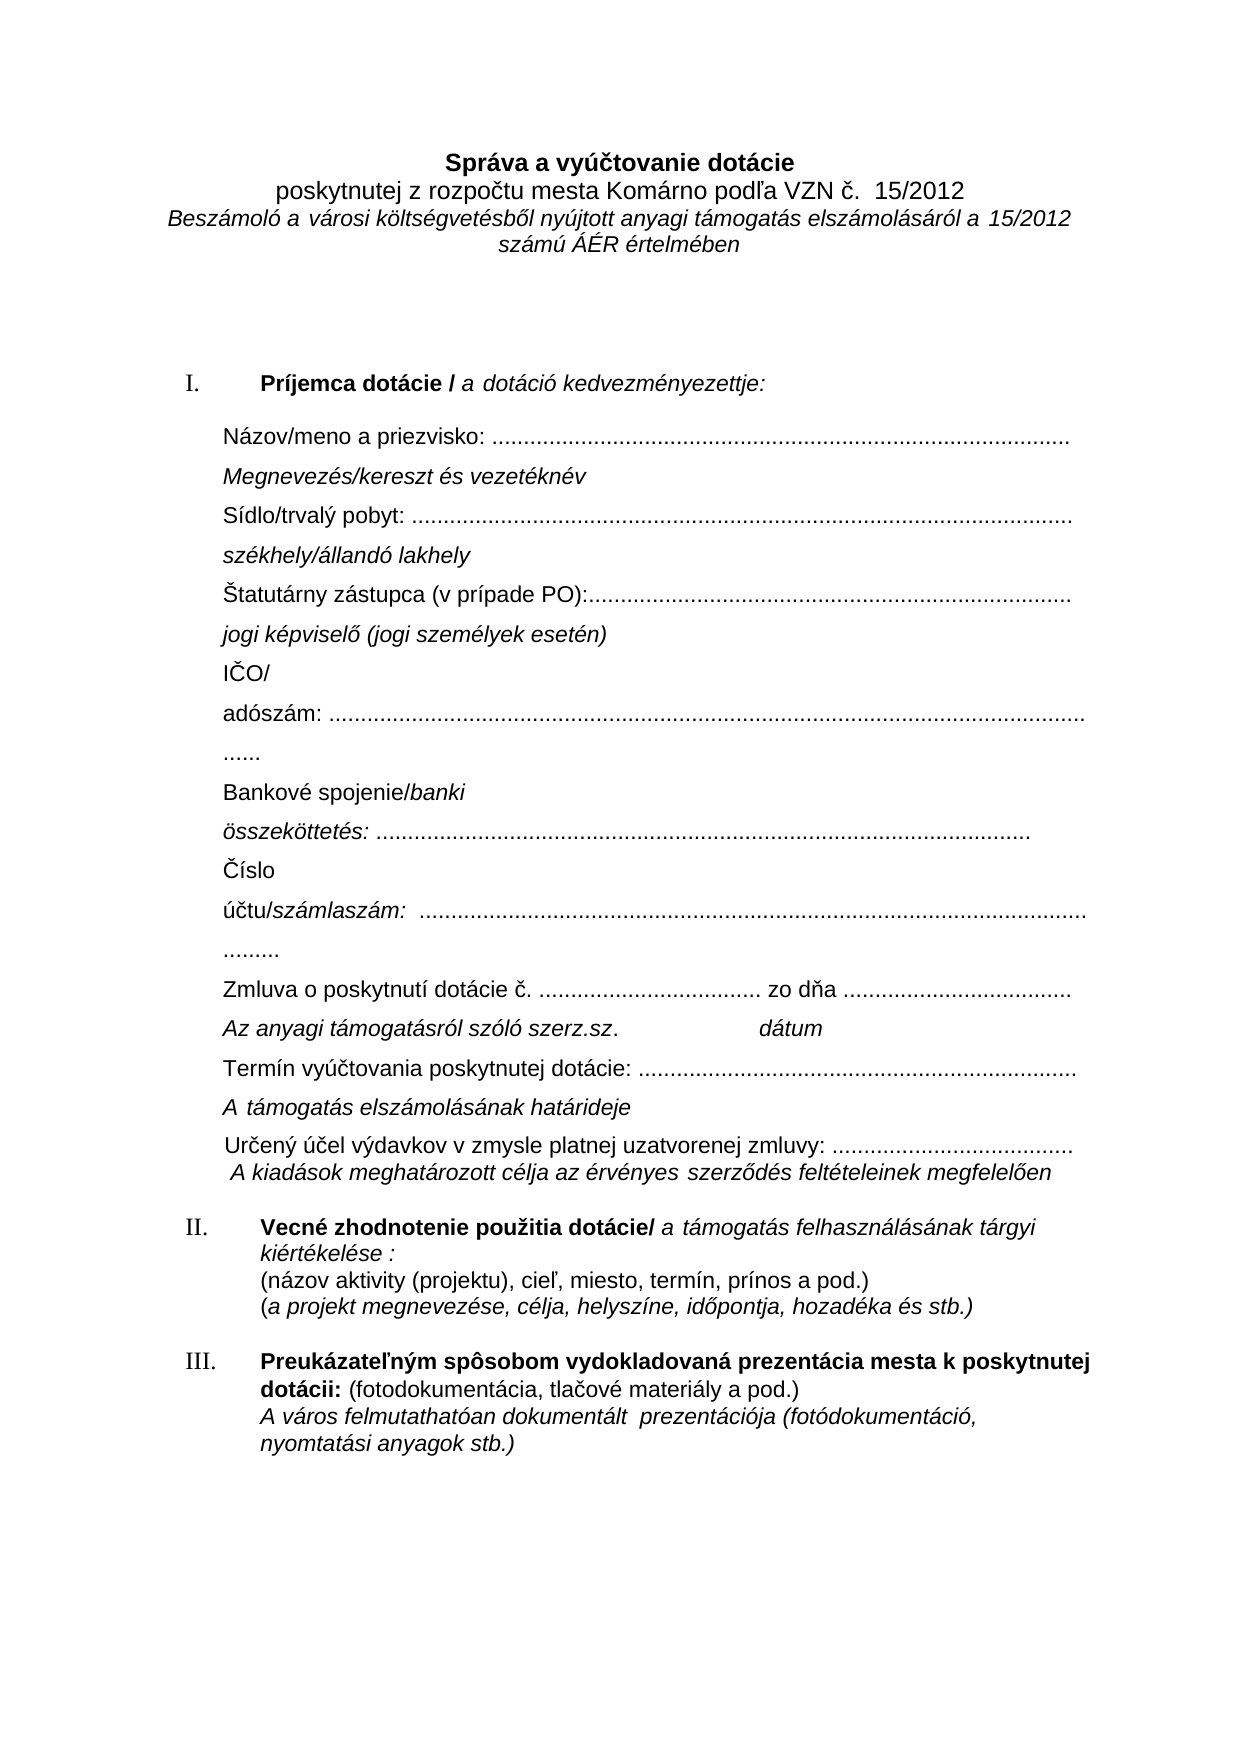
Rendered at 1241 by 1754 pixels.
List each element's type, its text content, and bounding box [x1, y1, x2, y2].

text székhely/állandó lakhely [223, 542, 1093, 568]
text (názov aktivity (projektu), cieľ, miesto, termín, prínos a pod.) [260, 1267, 1093, 1293]
text IČO/adószám: ............................................................................................................................. [223, 660, 1093, 765]
list Preukázateľným spôsobom vydokladovaná prezentácia mesta k poskytnutej dotácii: (fotodokumentácia, tlačové materiály a pod.) [185, 1346, 1093, 1403]
list Príjemca dotácie / a dotáció kedvezményezettje: [185, 368, 1093, 397]
text Názov/meno a priezvisko: ........................................................................................... [223, 423, 1093, 449]
text jogi képviselő (jogi személyek esetén) [223, 621, 1093, 647]
text Štatutárny zástupca (v prípade PO):............................................................................ [223, 581, 1093, 607]
text A kiadások meghatározott célja az érvényes szerződés feltételeinek megfelelően [148, 1159, 1093, 1185]
text Určený účel výdavkov v zmysle platnej uzatvorenej zmluvy: ...................................... [148, 1132, 1093, 1159]
text Beszámoló a városi költségvetésből nyújtott anyagi támogatás elszámolásáról a 15/2012 számú ÁÉR értelmében [148, 205, 1093, 258]
text Az anyagi támogatásról szóló szerz.sz. dátum [223, 1015, 1093, 1042]
text Sídlo/trvalý pobyt: ........................................................................................................ [223, 502, 1093, 528]
text poskytnutej z rozpočtu mesta Komárno podľa VZN č. 15/2012 [148, 176, 1093, 205]
list Vecné zhodnotenie použitia dotácie/ a támogatás felhasználásának tárgyi kiértékelése : [185, 1212, 1093, 1267]
text Správa a vyúčtovanie dotácie [148, 148, 1093, 176]
text A város felmutathatóan dokumentált prezentációja (fotódokumentáció, nyomtatási anyagok stb.) [260, 1403, 1093, 1456]
text Zmluva o poskytnutí dotácie č. ................................... zo dňa .................................... [223, 976, 1093, 1002]
text Megnevezés/kereszt és vezetéknév [223, 463, 1093, 489]
text Termín vyúčtovania poskytnutej dotácie: ..................................................................... [223, 1055, 1093, 1081]
text A támogatás elszámolásának határideje [223, 1094, 1093, 1120]
text (a projekt megnevezése, célja, helyszíne, időpontja, hozadéka és stb.) [260, 1293, 1093, 1319]
text Bankové spojenie/banki összeköttetés: ....................................................................................................... Číslo účtu/számlaszám: .................................................................................................................. [223, 778, 1093, 963]
